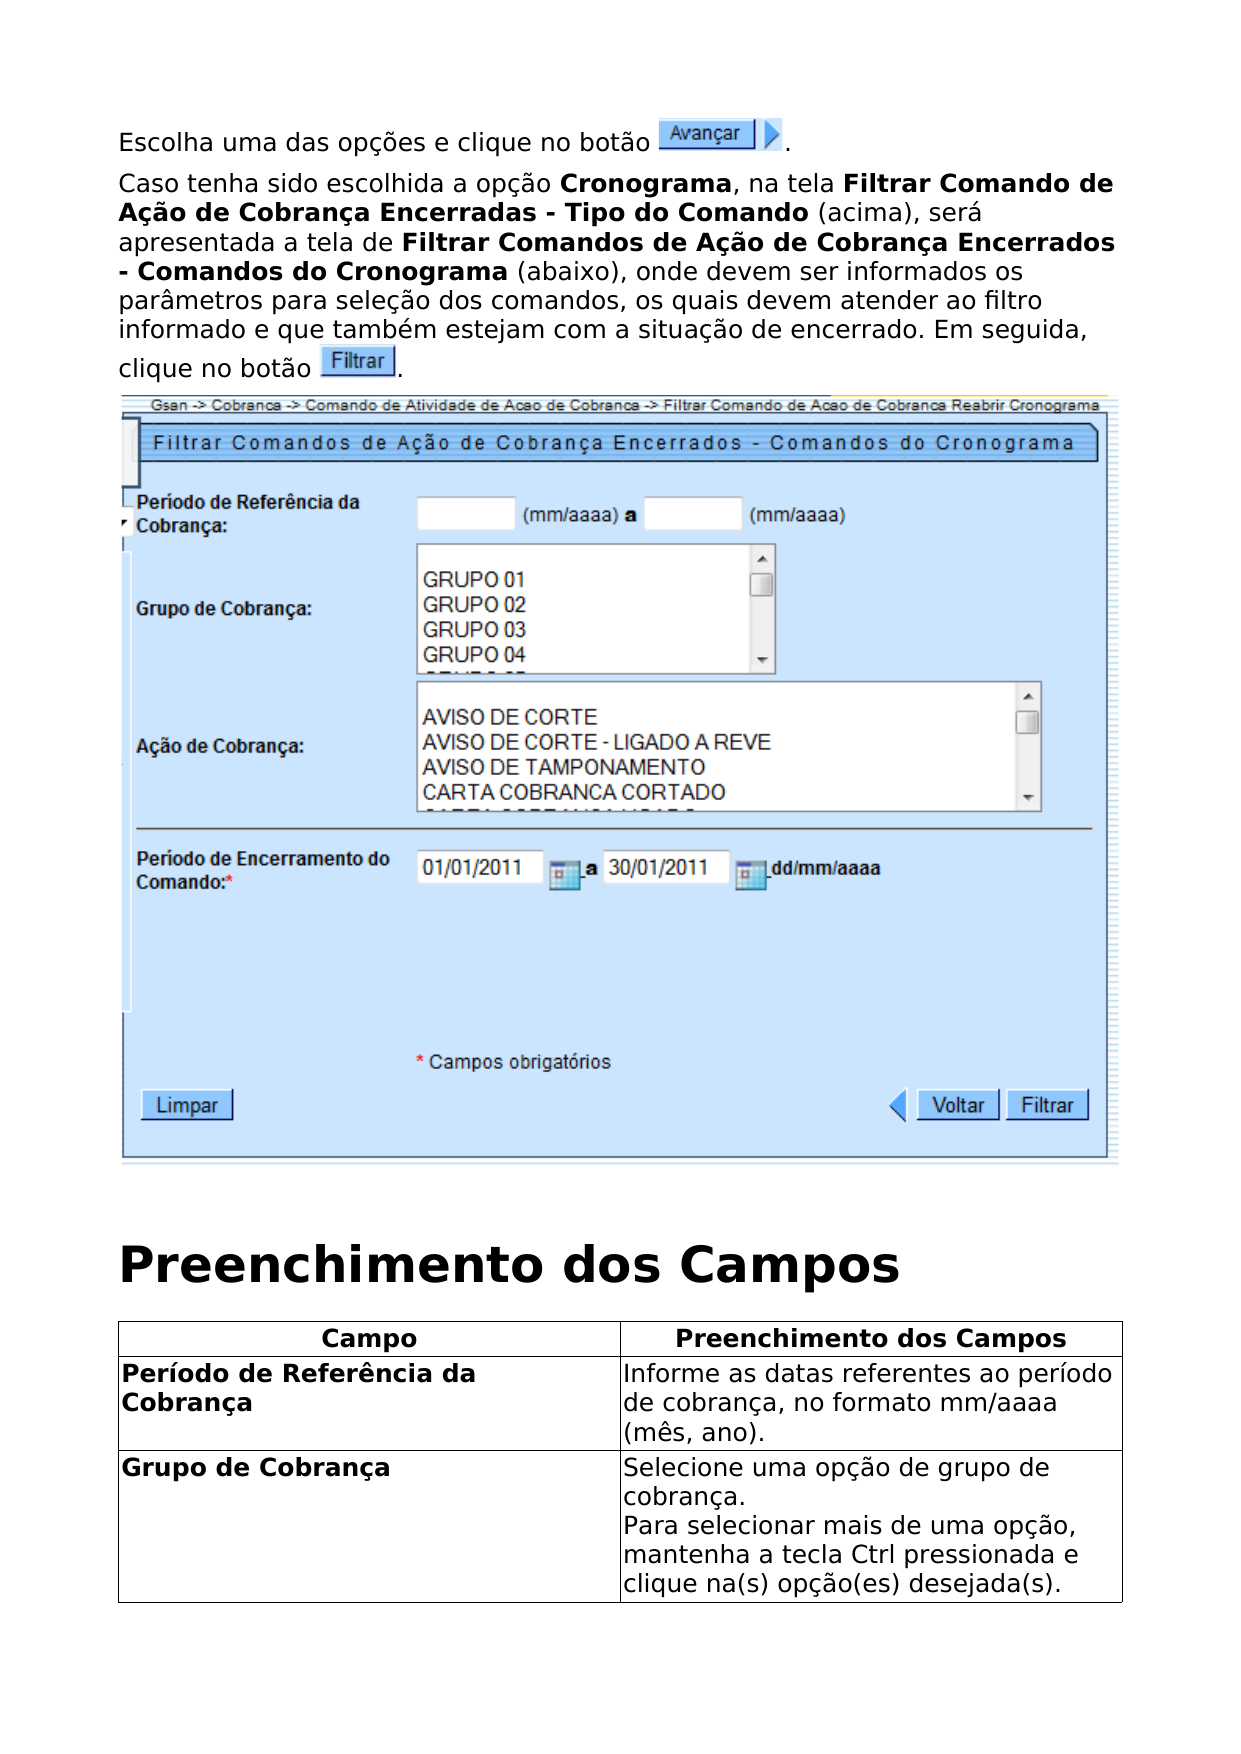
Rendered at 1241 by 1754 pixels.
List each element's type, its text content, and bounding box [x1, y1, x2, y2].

table_cell Selecione uma opção de grupo de cobrança. Para selecionar mais de uma opção, mantenha a tecla Ctrl pressionada e clique na(s) opção(es) desejada(s). [621, 1451, 1122, 1602]
text Caso tenha sido escolhida a opção Cronograma, na tela Filtrar Comando de Ação de Cobrança Encerradas - Tipo do Comando (acima), será apresentada a tela de Filtrar Comandos de Ação de Cobrança Encerrados - Comandos do Cronograma (abaixo), onde devem ser informados os parâmetros para seleção dos comandos, os quais devem atender ao filtro informado e que também estejam com a situação de encerrado. Em seguida, clique no botão . [118, 169, 1122, 383]
picture [319, 344, 397, 378]
subtitle Preenchimento dos Campos [118, 1236, 1122, 1294]
text Escolha uma das opções e clique no botão . [118, 118, 1122, 157]
table_cell Grupo de Cobrança [119, 1451, 620, 1602]
picture [658, 118, 784, 151]
table_cell Período de Referência da Cobrança [119, 1357, 620, 1450]
table_cell Informe as datas referentes ao período de cobrança, no formato mm/aaaa (mês, ano). [621, 1357, 1122, 1450]
picture [121, 395, 1119, 1169]
table_header Preenchimento dos Campos [621, 1322, 1122, 1356]
table_header Campo [119, 1322, 620, 1356]
